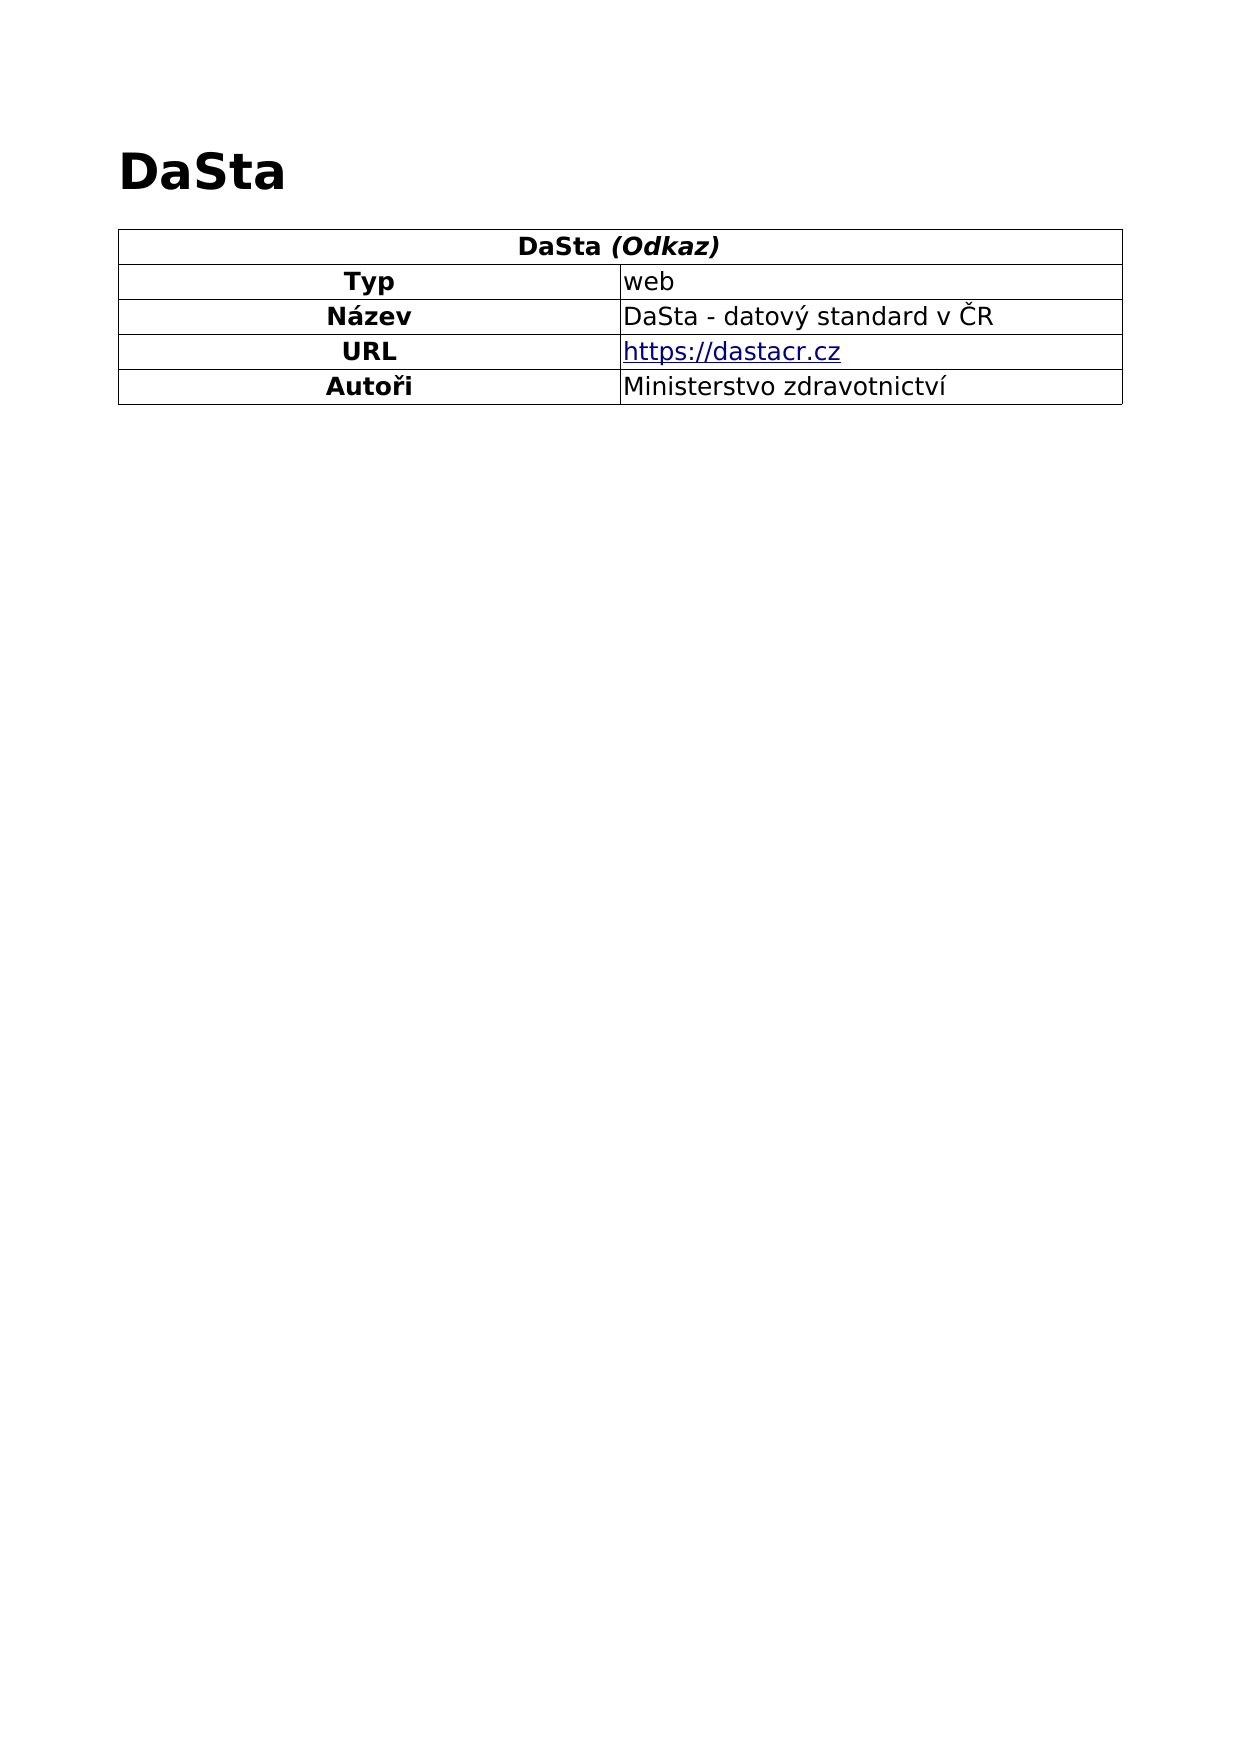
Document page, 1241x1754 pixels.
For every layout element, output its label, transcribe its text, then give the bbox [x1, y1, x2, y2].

subtitle DaSta [118, 143, 1122, 201]
table_cell https://dastacr.cz [621, 335, 1122, 369]
table_cell Autoři [119, 370, 620, 404]
table_cell Typ [119, 265, 620, 299]
table_header DaSta (Odkaz) [119, 230, 1122, 264]
table_cell DaSta - datový standard v ČR [621, 300, 1122, 334]
table_cell Ministerstvo zdravotnictví [621, 370, 1122, 404]
table_cell URL [119, 335, 620, 369]
table_cell web [621, 265, 1122, 299]
table_cell Název [119, 300, 620, 334]
